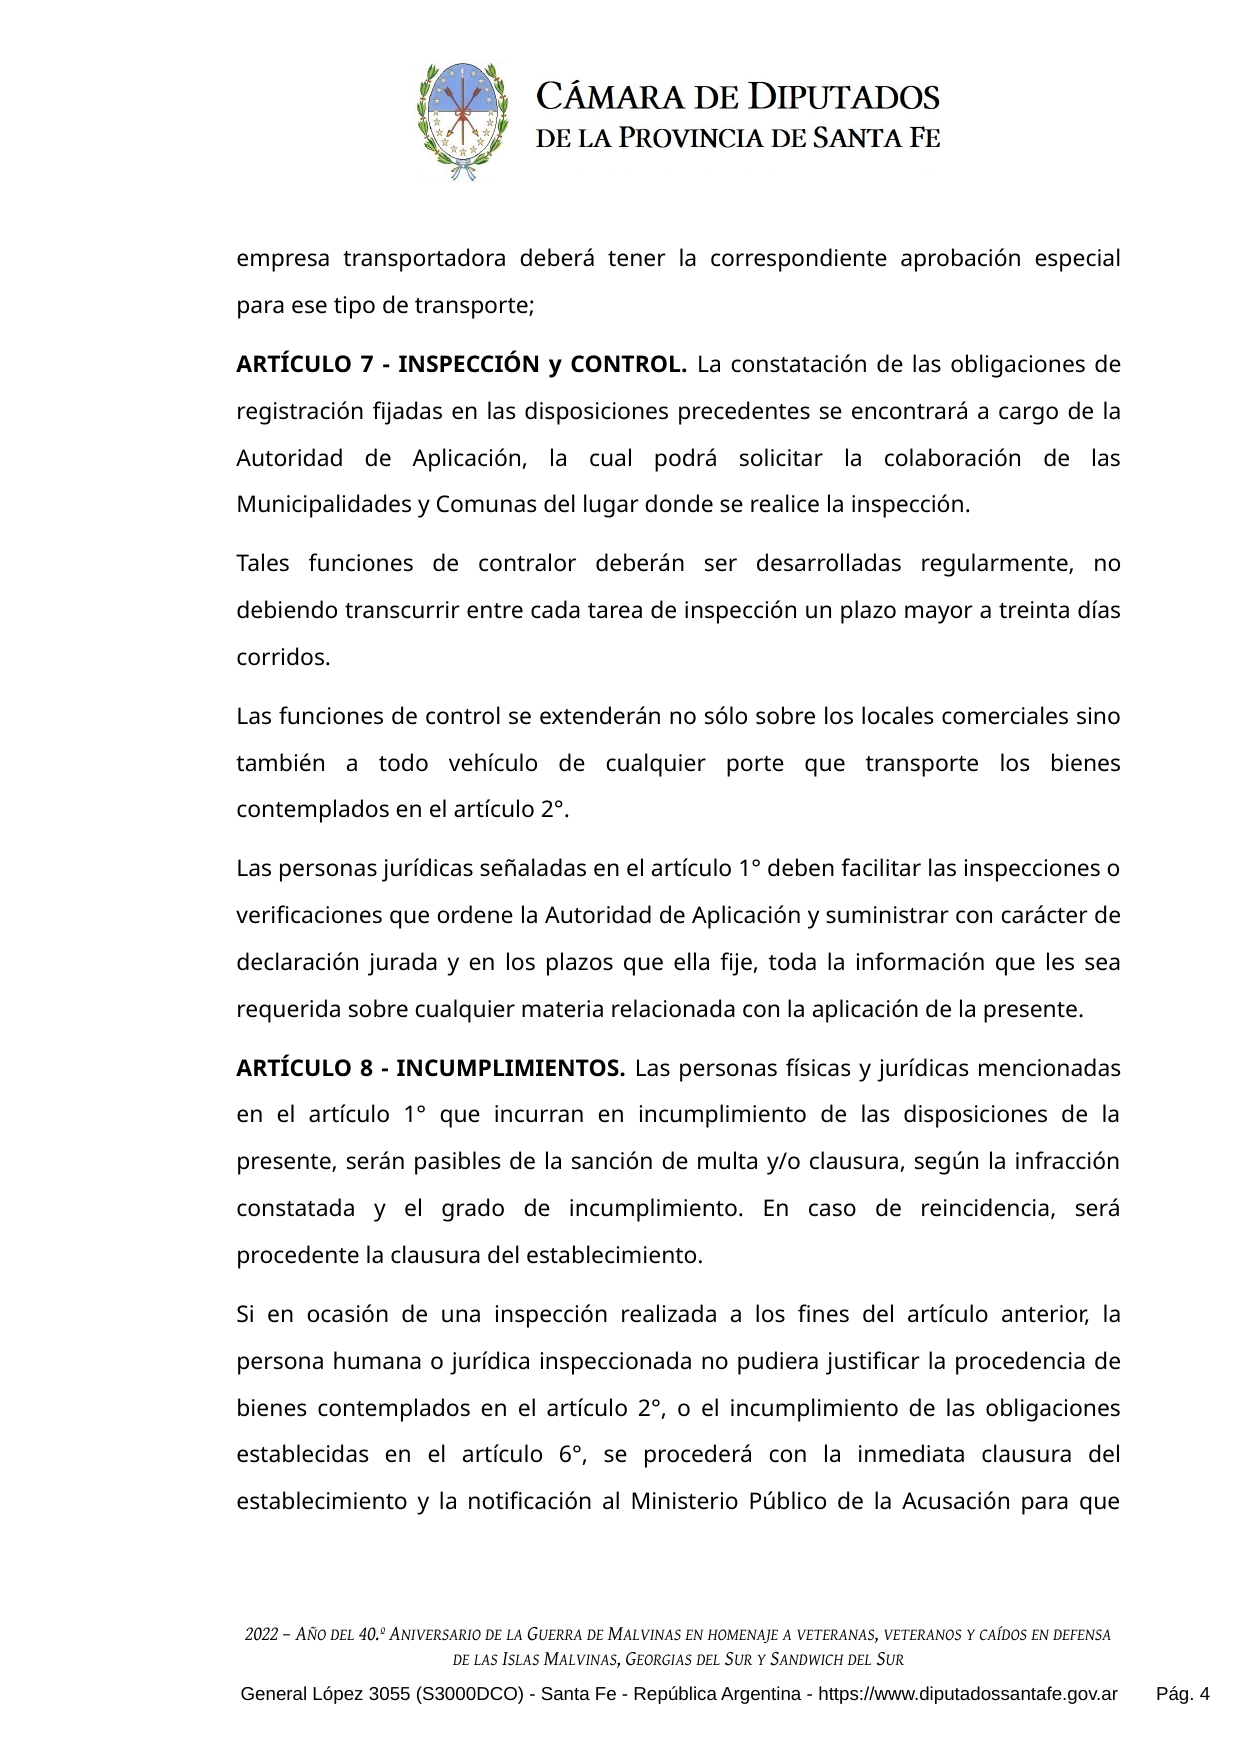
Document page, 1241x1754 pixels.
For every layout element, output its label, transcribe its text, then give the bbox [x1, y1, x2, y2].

text Las funciones de control se extenderán no sólo sobre los locales comerciales sino también a todo vehículo de cualquier porte que transporte los bienes contemplados en el artículo 2°. [236, 700, 1122, 825]
text Tales funciones de contralor deberán ser desarrolladas regularmente, no debiendo transcurrir entre cada tarea de inspección un plazo mayor a treinta días corridos. [236, 547, 1122, 672]
text empresa transportadora deberá tener la correspondiente aprobación especial para ese tipo de transporte; [236, 242, 1122, 320]
text ARTÍCULO 7 - INSPECCIÓN y CONTROL. La constatación de las obligaciones de registración fijadas en las disposiciones precedentes se encontrará a cargo de la Autoridad de Aplicación, la cual podrá solicitar la colaboración de las Municipalidades y Comunas del lugar donde se realice la inspección. [236, 348, 1122, 520]
text Las personas jurídicas señaladas en el artículo 1° deben facilitar las inspecciones o verificaciones que ordene la Autoridad de Aplicación y suministrar con carácter de declaración jurada y en los plazos que ella fije, toda la información que les sea requerida sobre cualquier materia relacionada con la aplicación de la presente. [236, 852, 1122, 1024]
text ARTÍCULO 8 - INCUMPLIMIENTOS. Las personas físicas y jurídicas mencionadas en el artículo 1° que incurran en incumplimiento de las disposiciones de la presente, serán pasibles de la sanción de multa y/o clausura, según la infracción constatada y el grado de incumplimiento. En caso de reincidencia, será procedente la clausura del establecimiento. [236, 1052, 1122, 1270]
picture [413, 59, 945, 183]
text Si en ocasión de una inspección realizada a los fines del artículo anterior, la persona humana o jurídica inspeccionada no pudiera justificar la procedencia de bienes contemplados en el artículo 2°, o el incumplimiento de las obligaciones establecidas en el artículo 6°, se procederá con la inmediata clausura del establecimiento y la notificación al Ministerio Público de la Acusación para que [236, 1298, 1122, 1517]
